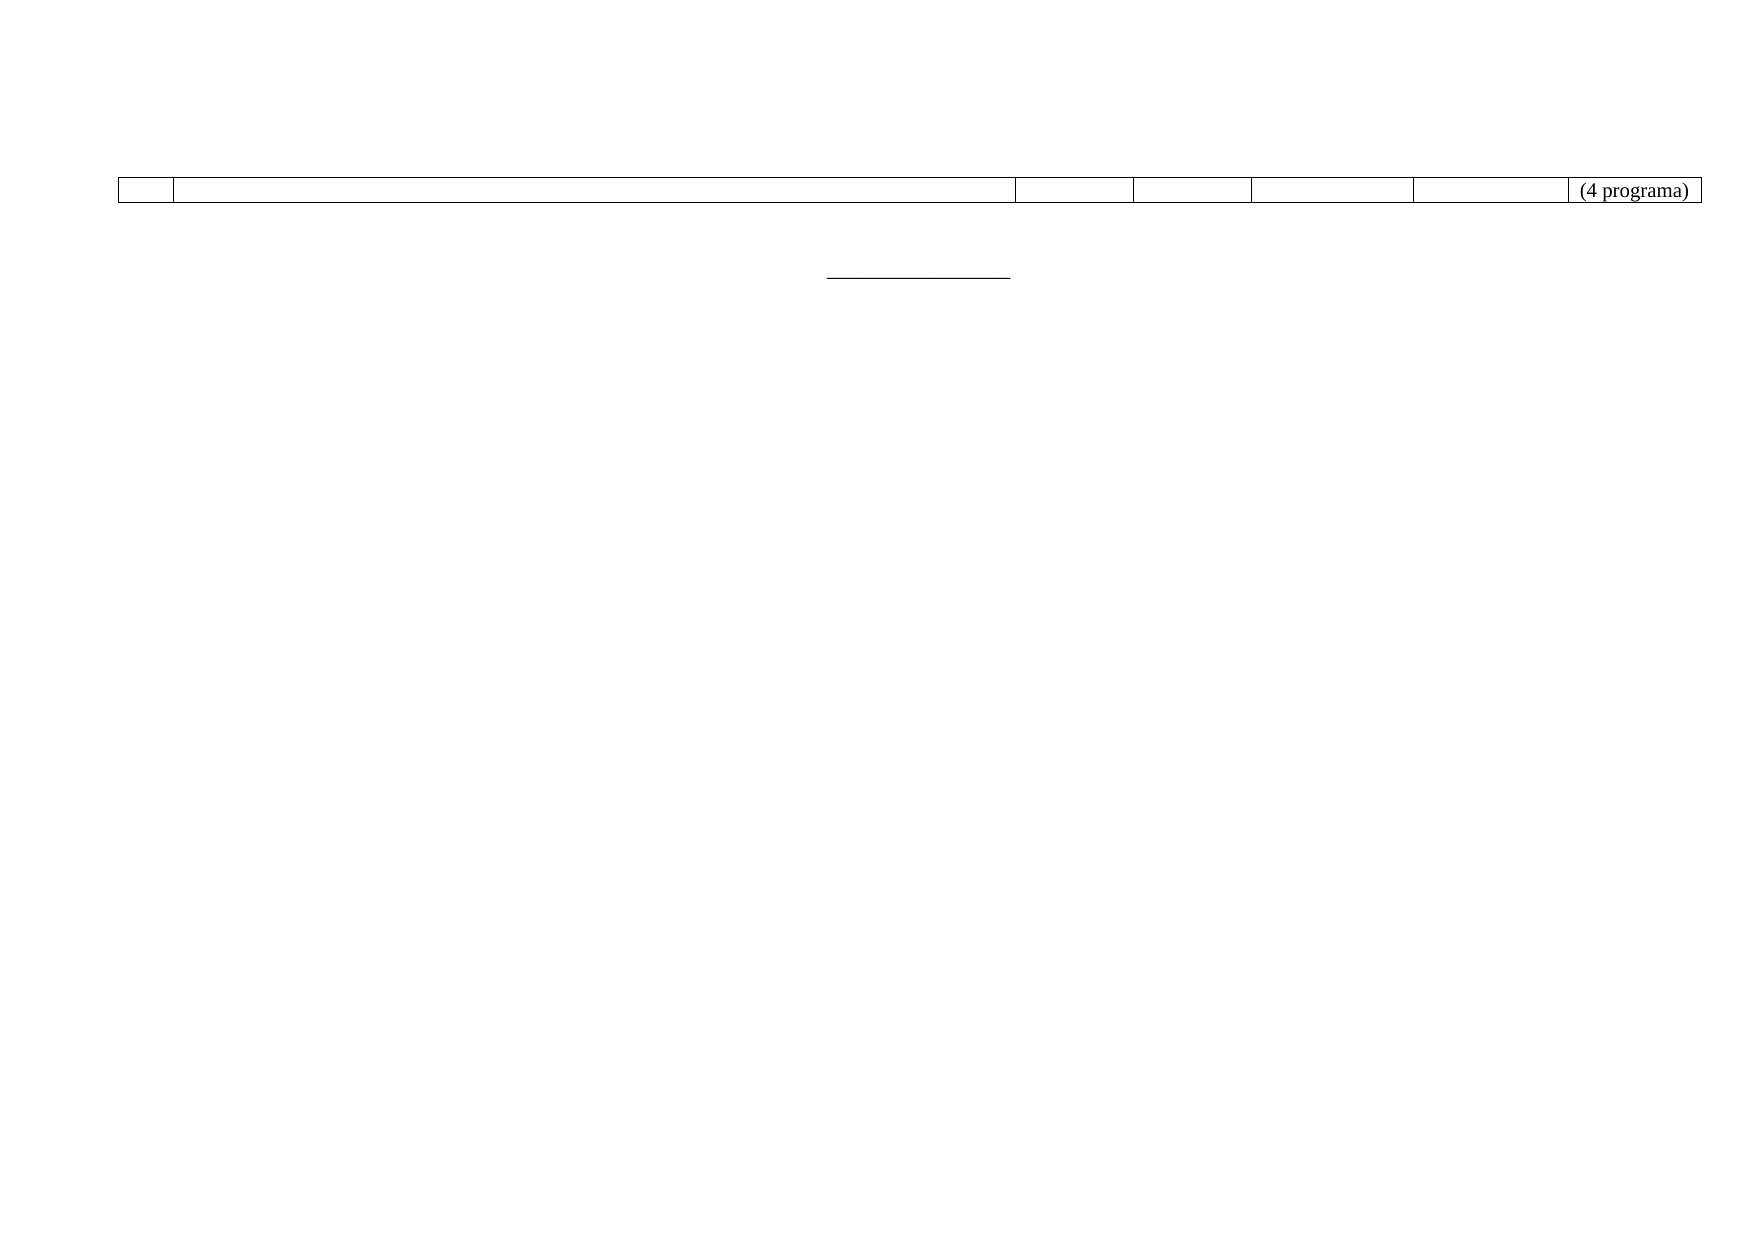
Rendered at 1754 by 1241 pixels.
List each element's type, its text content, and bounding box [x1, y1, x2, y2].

table_cell [1414, 178, 1568, 202]
table_cell [174, 178, 1015, 202]
text ________________ [827, 255, 1636, 281]
table_cell [1134, 178, 1251, 202]
table_cell [1016, 178, 1133, 202]
table_cell [119, 178, 173, 202]
table_cell [1252, 178, 1413, 202]
table_cell (4 programa) [1569, 178, 1701, 202]
